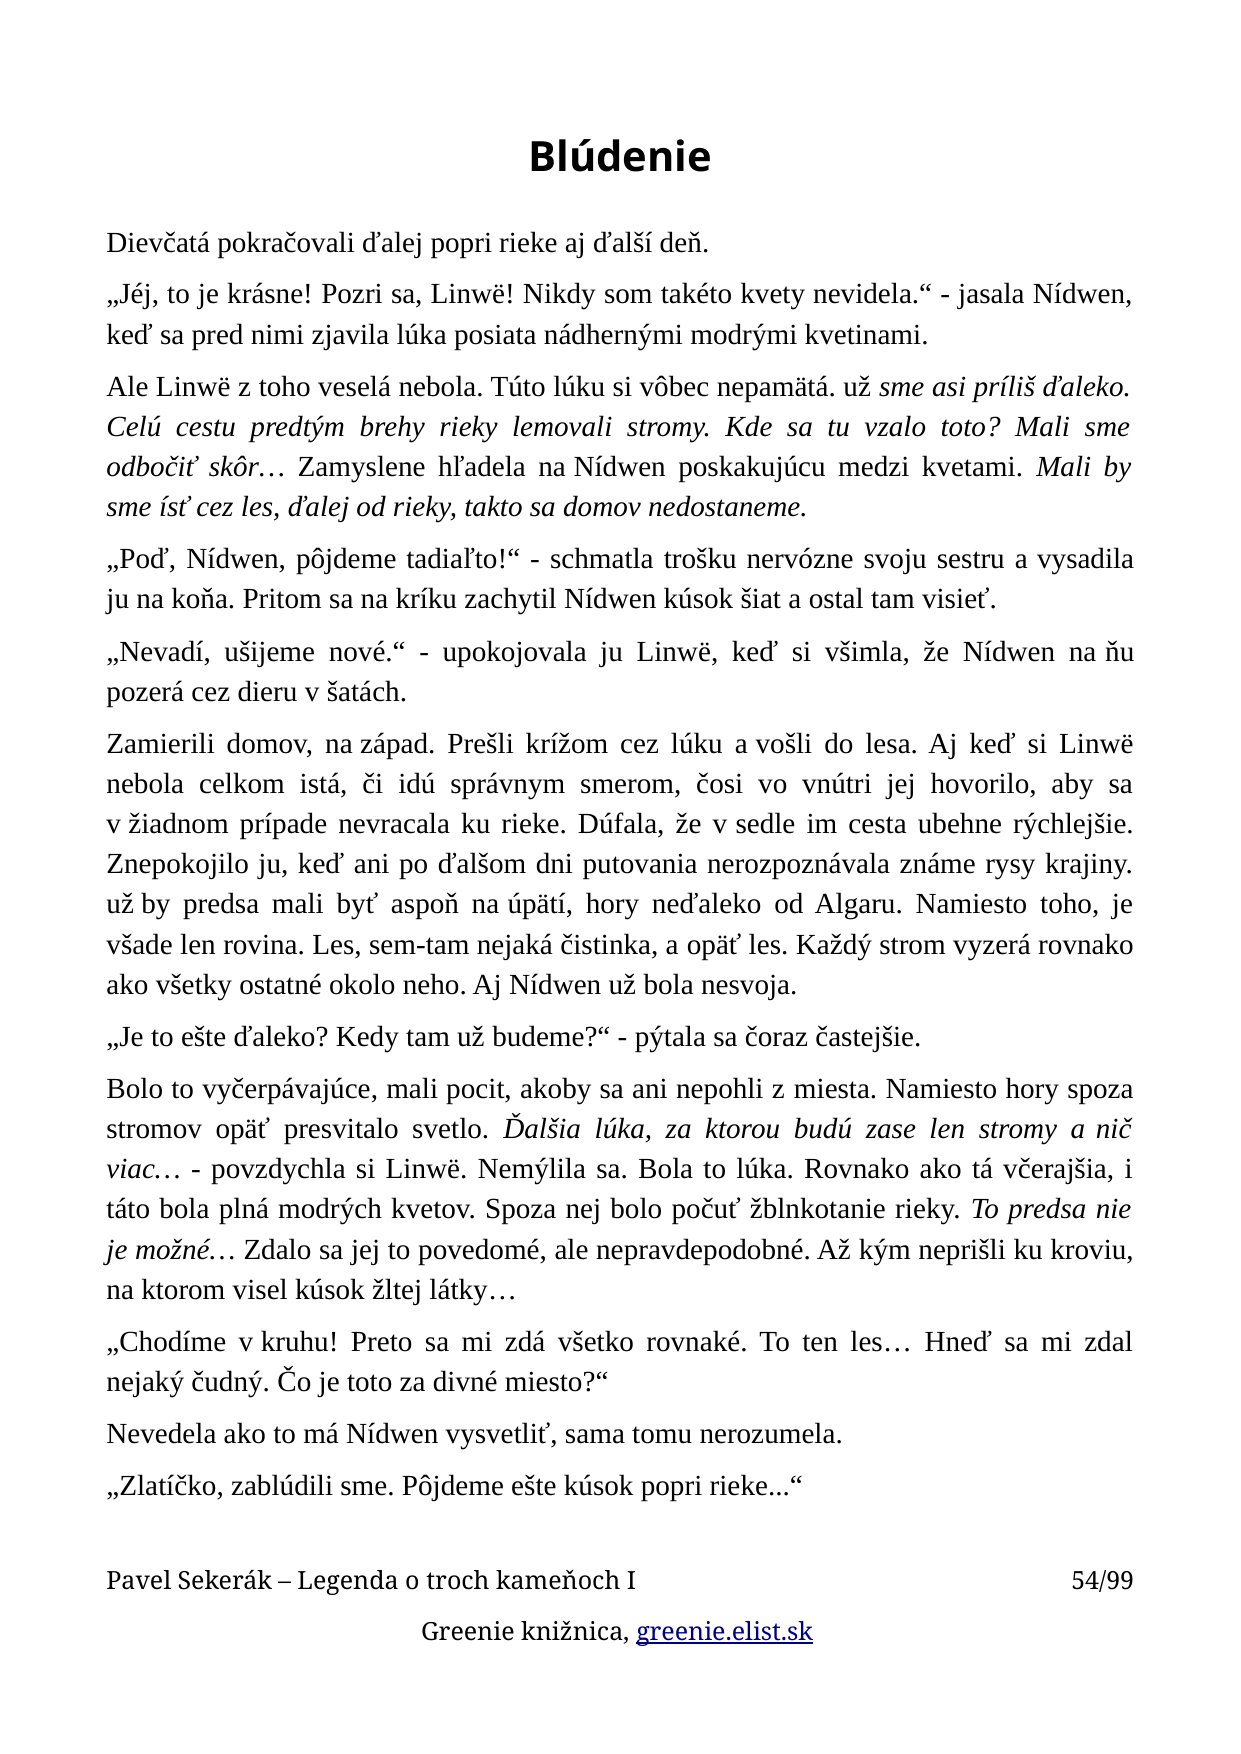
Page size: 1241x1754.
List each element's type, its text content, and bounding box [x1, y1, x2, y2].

text Dievčatá pokračovali ďalej popri rieke aj ďalší deň. [106, 225, 1134, 258]
text Ale Linwë z toho veselá nebola. Túto lúku si vôbec nepamätá. už sme asi príliš ďaleko. Celú cestu predtým brehy rieky lemovali stromy. Kde sa tu vzalo toto? Mali sme odbočiť skôr… Zamyslene hľadela na Nídwen poskakujúcu medzi kvetami. Mali by sme ísť cez les, ďalej od rieky, takto sa domov nedostaneme. [106, 369, 1134, 523]
text „Nevadí, ušijeme nové.“ - upokojovala ju Linwë, keď si všimla, že Nídwen na ňu pozerá cez dieru v šatách. [106, 634, 1134, 707]
text „Je to ešte ďaleko? Kedy tam už budeme?“ - pýtala sa čoraz častejšie. [106, 1019, 1134, 1053]
text „Chodíme v kruhu! Preto sa mi zdá všetko rovnaké. To ten les… Hneď sa mi zdal nejaký čudný. Čo je toto za divné miesto?“ [106, 1324, 1134, 1398]
text Nevedela ako to má Nídwen vysvetliť, sama tomu nerozumela. [106, 1416, 1134, 1450]
text „Jéj, to je krásne! Pozri sa, Linwë! Nikdy som takéto kvety nevidela.“ - jasala Nídwen, keď sa pred nimi zjavila lúka posiata nádhernými modrými kvetinami. [106, 277, 1134, 350]
subtitle Blúdenie [106, 127, 1134, 184]
text „Zlatíčko, zablúdili sme. Pôjdeme ešte kúsok popri rieke...“ [106, 1468, 1134, 1502]
text Bolo to vyčerpávajúce, mali pocit, akoby sa ani nepohli z miesta. Namiesto hory spoza stromov opäť presvitalo svetlo. Ďalšia lúka, za ktorou budú zase len stromy a nič viac… - povzdychla si Linwë. Nemýlila sa. Bola to lúka. Rovnako ako tá včerajšia, i táto bola plná modrých kvetov. Spoza nej bolo počuť žblnkotanie rieky. To predsa nie je možné… Zdalo sa jej to povedomé, ale nepravdepodobné. Až kým neprišli ku kroviu, na ktorom visel kúsok žltej látky… [106, 1071, 1134, 1306]
text Zamierili domov, na západ. Prešli krížom cez lúku a vošli do lesa. Aj keď si Linwë nebola celkom istá, či idú správnym smerom, čosi vo vnútri jej hovorilo, aby sa v žiadnom prípade nevracala ku rieke. Dúfala, že v sedle im cesta ubehne rýchlejšie. Znepokojilo ju, keď ani po ďalšom dni putovania nerozpoznávala známe rysy krajiny. už by predsa mali byť aspoň na úpätí, hory neďaleko od Algaru. Namiesto toho, je všade len rovina. Les, sem-tam nejaká čistinka, a opäť les. Každý strom vyzerá rovnako ako všetky ostatné okolo neho. Aj Nídwen už bola nesvoja. [106, 726, 1134, 1001]
text „Poď, Nídwen, pôjdeme tadiaľto!“ - schmatla trošku nervózne svoju sestru a vysadila ju na koňa. Pritom sa na kríku zachytil Nídwen kúsok šiat a ostal tam visieť. [106, 541, 1134, 615]
